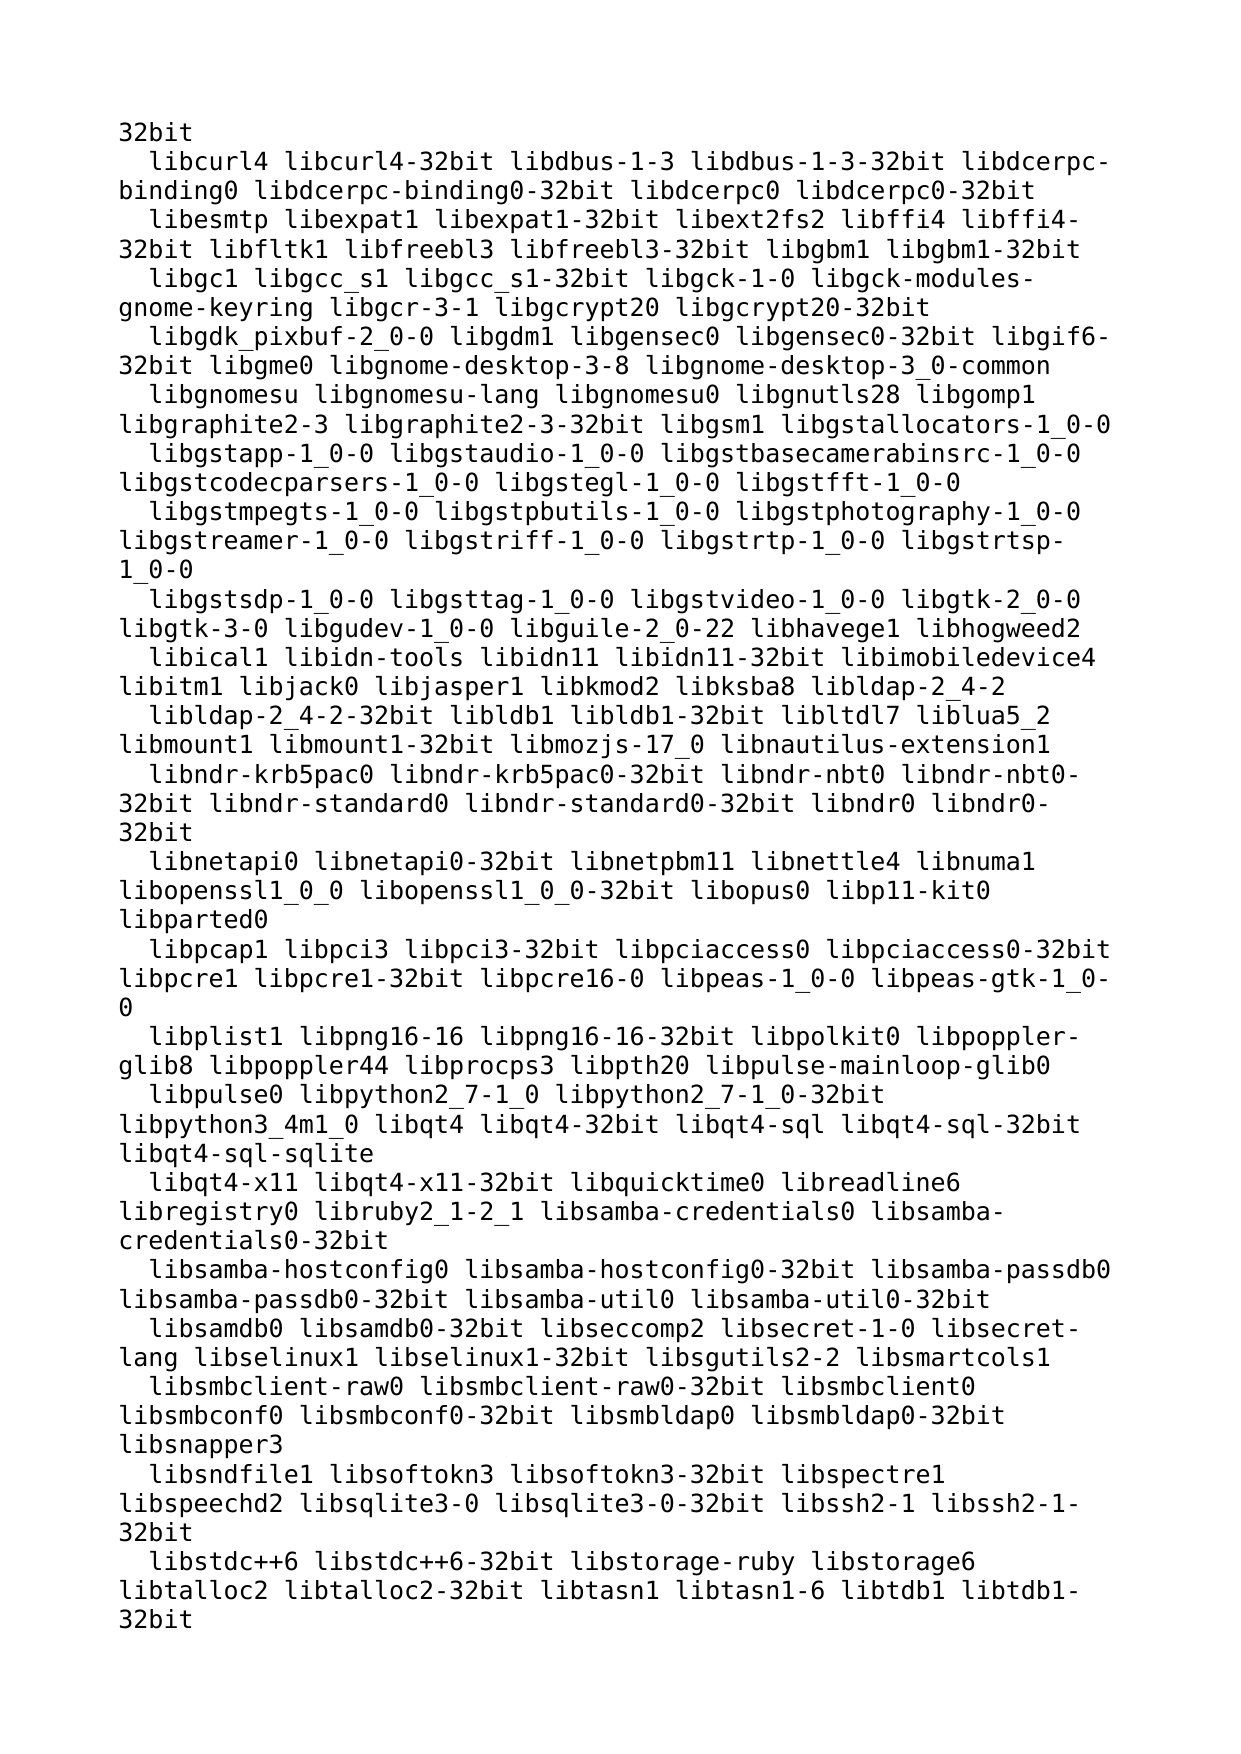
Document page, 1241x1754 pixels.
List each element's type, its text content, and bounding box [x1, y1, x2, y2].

text 32bit libcurl4 libcurl4-32bit libdbus-1-3 libdbus-1-3-32bit libdcerpc-binding0 libdcerpc-binding0-32bit libdcerpc0 libdcerpc0-32bit libesmtp libexpat1 libexpat1-32bit libext2fs2 libffi4 libffi4-32bit libfltk1 libfreebl3 libfreebl3-32bit libgbm1 libgbm1-32bit libgc1 libgcc_s1 libgcc_s1-32bit libgck-1-0 libgck-modules-gnome-keyring libgcr-3-1 libgcrypt20 libgcrypt20-32bit libgdk_pixbuf-2_0-0 libgdm1 libgensec0 libgensec0-32bit libgif6-32bit libgme0 libgnome-desktop-3-8 libgnome-desktop-3_0-common libgnomesu libgnomesu-lang libgnomesu0 libgnutls28 libgomp1 libgraphite2-3 libgraphite2-3-32bit libgsm1 libgstallocators-1_0-0 libgstapp-1_0-0 libgstaudio-1_0-0 libgstbasecamerabinsrc-1_0-0 libgstcodecparsers-1_0-0 libgstegl-1_0-0 libgstfft-1_0-0 libgstmpegts-1_0-0 libgstpbutils-1_0-0 libgstphotography-1_0-0 libgstreamer-1_0-0 libgstriff-1_0-0 libgstrtp-1_0-0 libgstrtsp-1_0-0 libgstsdp-1_0-0 libgsttag-1_0-0 libgstvideo-1_0-0 libgtk-2_0-0 libgtk-3-0 libgudev-1_0-0 libguile-2_0-22 libhavege1 libhogweed2 libical1 libidn-tools libidn11 libidn11-32bit libimobiledevice4 libitm1 libjack0 libjasper1 libkmod2 libksba8 libldap-2_4-2 libldap-2_4-2-32bit libldb1 libldb1-32bit libltdl7 liblua5_2 libmount1 libmount1-32bit libmozjs-17_0 libnautilus-extension1 libndr-krb5pac0 libndr-krb5pac0-32bit libndr-nbt0 libndr-nbt0-32bit libndr-standard0 libndr-standard0-32bit libndr0 libndr0-32bit libnetapi0 libnetapi0-32bit libnetpbm11 libnettle4 libnuma1 libopenssl1_0_0 libopenssl1_0_0-32bit libopus0 libp11-kit0 libparted0 libpcap1 libpci3 libpci3-32bit libpciaccess0 libpciaccess0-32bit libpcre1 libpcre1-32bit libpcre16-0 libpeas-1_0-0 libpeas-gtk-1_0-0 libplist1 libpng16-16 libpng16-16-32bit libpolkit0 libpoppler-glib8 libpoppler44 libprocps3 libpth20 libpulse-mainloop-glib0 libpulse0 libpython2_7-1_0 libpython2_7-1_0-32bit libpython3_4m1_0 libqt4 libqt4-32bit libqt4-sql libqt4-sql-32bit libqt4-sql-sqlite libqt4-x11 libqt4-x11-32bit libquicktime0 libreadline6 libregistry0 libruby2_1-2_1 libsamba-credentials0 libsamba-credentials0-32bit libsamba-hostconfig0 libsamba-hostconfig0-32bit libsamba-passdb0 libsamba-passdb0-32bit libsamba-util0 libsamba-util0-32bit libsamdb0 libsamdb0-32bit libseccomp2 libsecret-1-0 libsecret-lang libselinux1 libselinux1-32bit libsgutils2-2 libsmartcols1 libsmbclient-raw0 libsmbclient-raw0-32bit libsmbclient0 libsmbconf0 libsmbconf0-32bit libsmbldap0 libsmbldap0-32bit libsnapper3 libsndfile1 libsoftokn3 libsoftokn3-32bit libspectre1 libspeechd2 libsqlite3-0 libsqlite3-0-32bit libssh2-1 libssh2-1-32bit libstdc++6 libstdc++6-32bit libstorage-ruby libstorage6 libtalloc2 libtalloc2-32bit libtasn1 libtasn1-6 libtdb1 libtdb1-32bit [118, 118, 1122, 1635]
